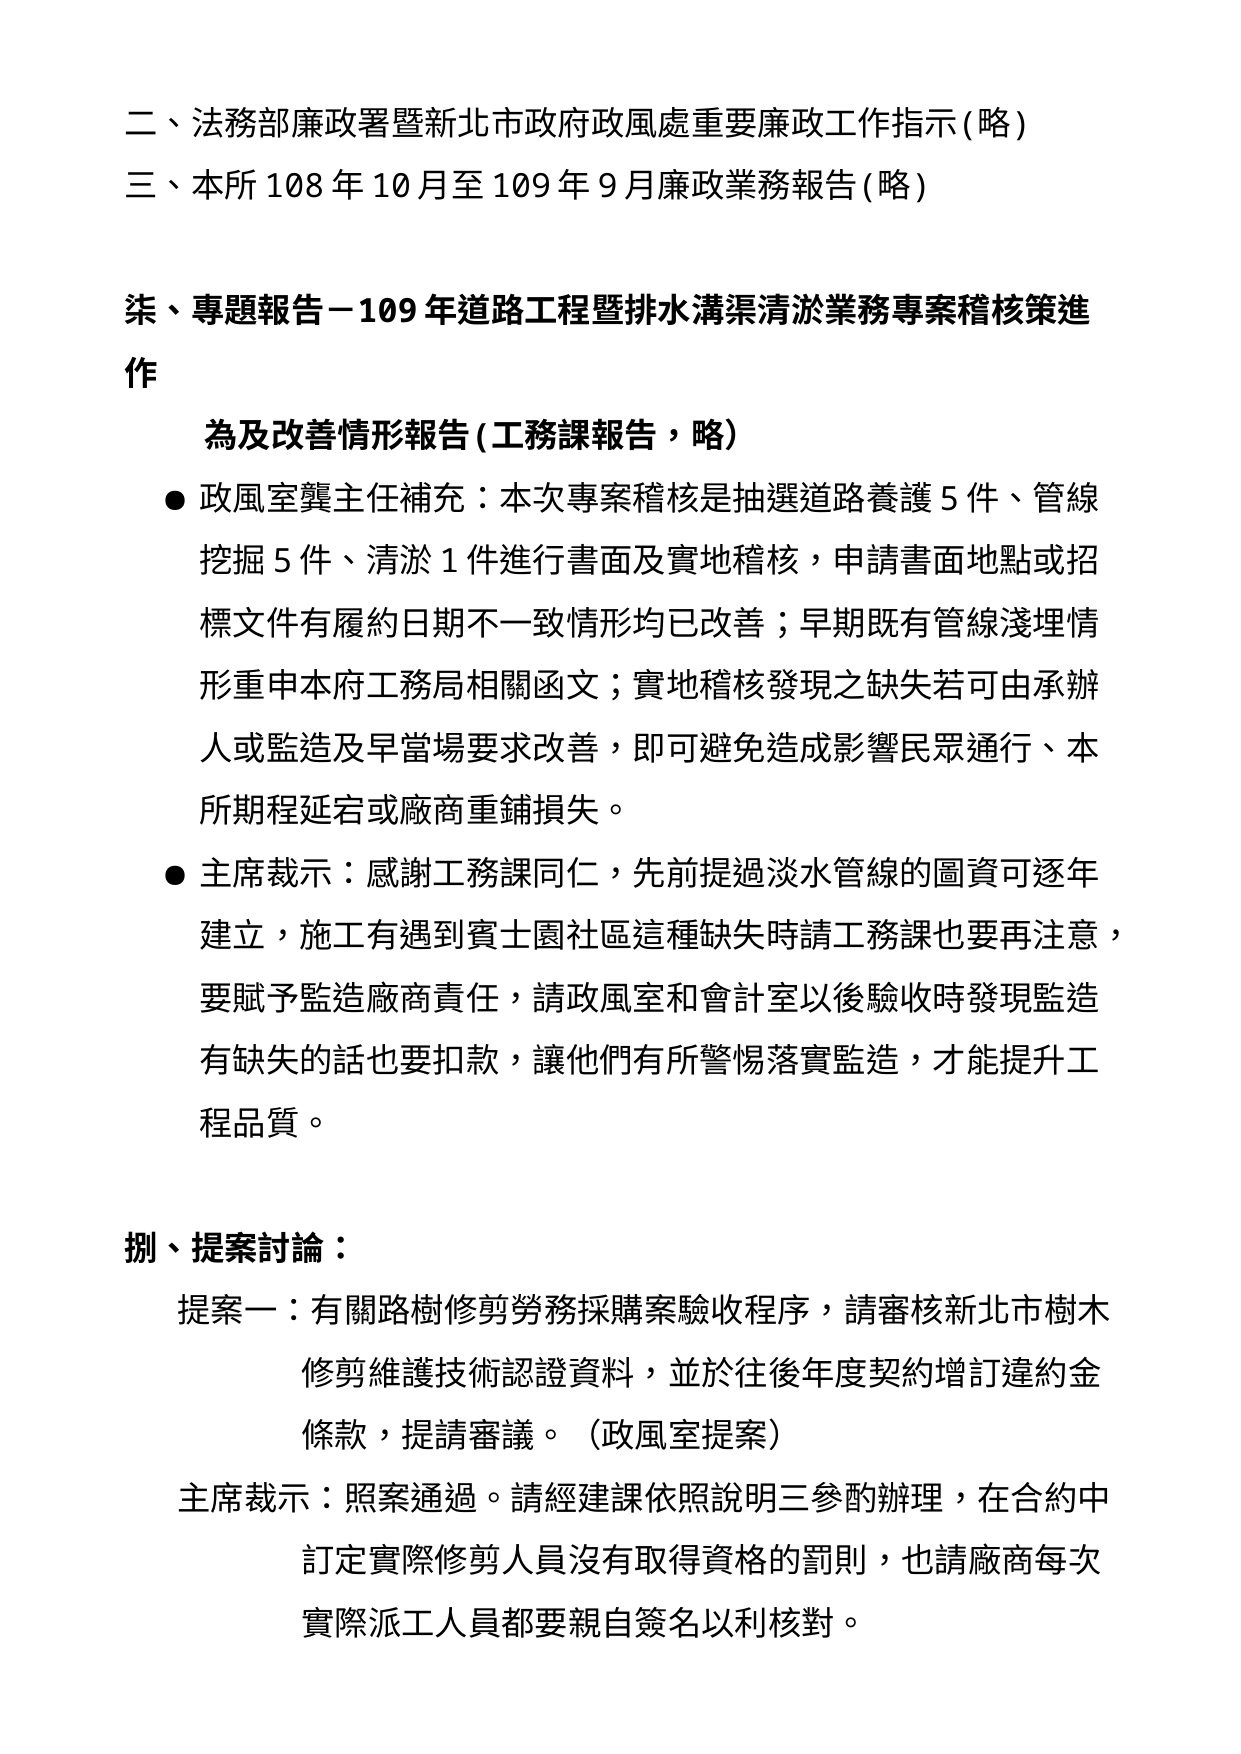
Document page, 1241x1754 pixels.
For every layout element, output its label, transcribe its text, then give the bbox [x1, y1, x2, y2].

text 柒、專題報告－109年道路工程暨排水溝渠清淤業務專案稽核策進作 [124, 267, 1116, 392]
list 政風室龔主任補充：本次專案稽核是抽選道路養護5件、管線挖掘5件、清淤1件進行書面及實地稽核，申請書面地點或招標文件有履約日期不一致情形均已改善；早期既有管線淺埋情形重申本府工務局相關函文；實地稽核發現之缺失若可由承辦人或監造及早當場要求改善，即可避免造成影響民眾通行、本所期程延宕或廠商重鋪損失。 [162, 454, 1116, 829]
list 主席裁示：感謝工務課同仁，先前提過淡水管線的圖資可逐年建立，施工有遇到賓士園社區這種缺失時請工務課也要再注意，要賦予監造廠商責任，請政風室和會計室以後驗收時發現監造有缺失的話也要扣款，讓他們有所警惕落實監造，才能提升工程品質。 [162, 829, 1116, 1142]
text 二、法務部廉政署暨新北市政府政風處重要廉政工作指示(略) [124, 79, 1116, 142]
text 提案一：有關路樹修剪勞務採購案驗收程序，請審核新北市樹木修剪維護技術認證資料，並於往後年度契約增訂違約金條款，提請審議。（政風室提案） [177, 1267, 1116, 1454]
text 三、本所108年10月至109年9月廉政業務報告(略) [124, 142, 1116, 204]
text 為及改善情形報告(工務課報告，略） [124, 392, 1116, 454]
text 捌、提案討論： [124, 1204, 1116, 1267]
text 主席裁示：照案通過。請經建課依照說明三參酌辦理，在合約中訂定實際修剪人員沒有取得資格的罰則，也請廠商每次實際派工人員都要親自簽名以利核對。 [177, 1454, 1116, 1642]
